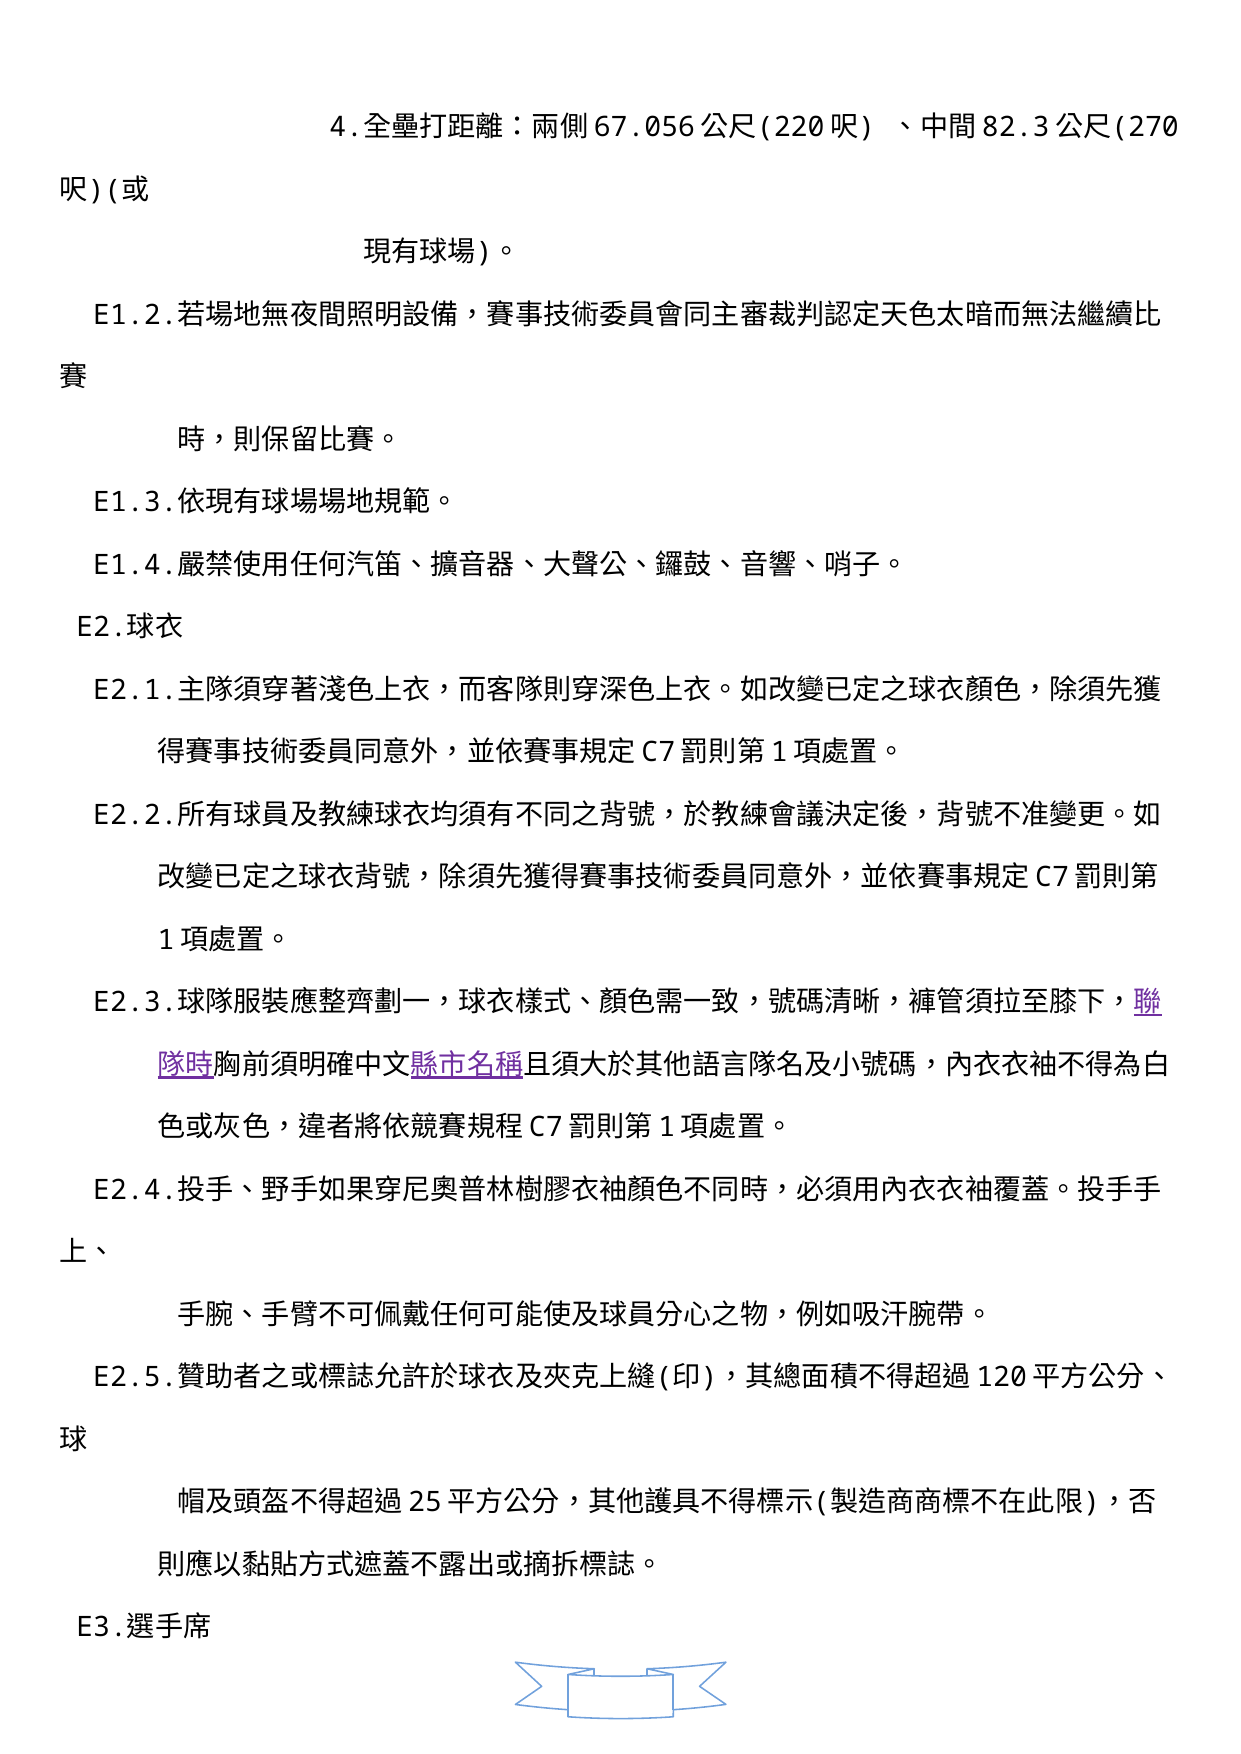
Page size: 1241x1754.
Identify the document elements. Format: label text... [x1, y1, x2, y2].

text E1.2.若場地無夜間照明設備，賽事技術委員會同主審裁判認定天色太暗而無法繼續比賽 [59, 271, 1181, 396]
text E2.3.球隊服裝應整齊劃一，球衣樣式、顏色需一致，號碼清晰，褲管須拉至膝下，聯隊時胸前須明確中文縣市名稱且須大於其他語言隊名及小號碼，內衣衣袖不得為白色或灰色，違者將依競賽規程C7罰則第1項處置。 [59, 958, 1181, 1146]
text E2.5.贊助者之或標誌允許於球衣及夾克上縫(印)，其總面積不得超過120平方公分、球 [59, 1333, 1181, 1458]
text 現有球場)。 [59, 208, 1181, 271]
text 手腕、手臂不可佩戴任何可能使及球員分心之物，例如吸汗腕帶。 [59, 1271, 1181, 1333]
text E2.1.主隊須穿著淺色上衣，而客隊則穿深色上衣。如改變已定之球衣顏色，除須先獲得賽事技術委員同意外，並依賽事規定C7罰則第1項處置。 [59, 646, 1181, 771]
text E2.2.所有球員及教練球衣均須有不同之背號，於教練會議決定後，背號不准變更。如改變已定之球衣背號，除須先獲得賽事技術委員同意外，並依賽事規定C7罰則第1項處置。 [59, 771, 1181, 958]
text 4.全壘打距離：兩側67.056公尺(220呎) 、中間82.3公尺(270呎)(或 [59, 83, 1181, 208]
text 帽及頭盔不得超過25平方公分，其他護具不得標示(製造商商標不在此限)，否則應以黏貼方式遮蓋不露出或摘拆標誌。 [59, 1458, 1181, 1583]
text E2.球衣 [59, 583, 1181, 646]
text E1.3.依現有球場場地規範。 [59, 458, 1181, 521]
text E1.4.嚴禁使用任何汽笛、擴音器、大聲公、鑼鼓、音響、哨子。 [59, 521, 1181, 583]
text 時，則保留比賽。 [59, 396, 1181, 458]
text E3.選手席 [59, 1583, 1181, 1646]
text E2.4.投手、野手如果穿尼奧普林樹膠衣袖顏色不同時，必須用內衣衣袖覆蓋。投手手上、 [59, 1146, 1181, 1271]
